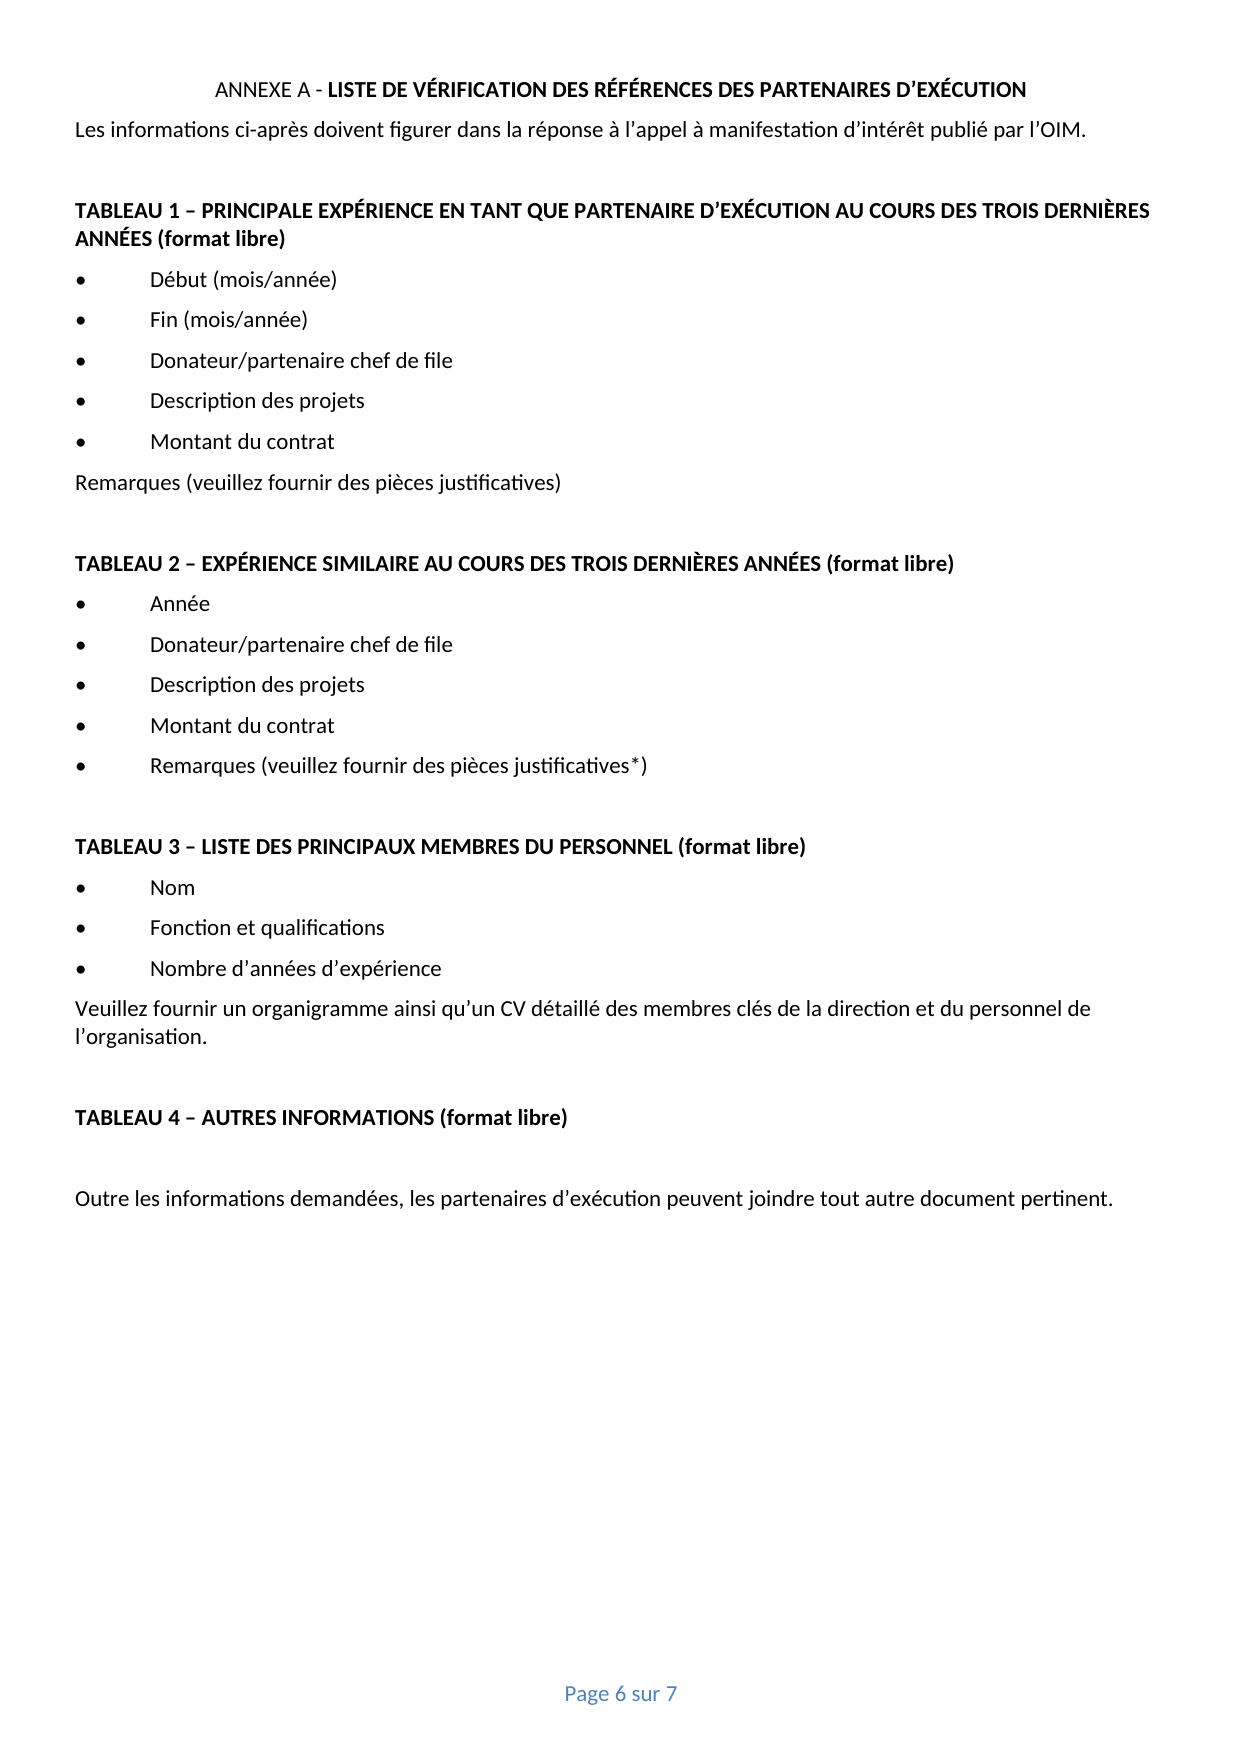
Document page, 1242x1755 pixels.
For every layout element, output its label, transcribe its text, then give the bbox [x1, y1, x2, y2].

text • Montant du contrat [75, 427, 1167, 455]
text ANNEXE A - LISTE DE VÉRIFICATION DES RÉFÉRENCES DES PARTENAIRES D’EXÉCUTION [75, 75, 1167, 103]
text • Nombre d’années d’expérience [75, 954, 1167, 982]
text TABLEAU 4 – AUTRES INFORMATIONS (format libre) [75, 1103, 1167, 1132]
text • Montant du contrat [75, 711, 1167, 739]
text TABLEAU 2 – EXPÉRIENCE SIMILAIRE AU COURS DES TROIS DERNIÈRES ANNÉES (format libre) [75, 549, 1167, 577]
text Les informations ci-après doivent figurer dans la réponse à l’appel à manifestation d’intérêt publié par l’OIM. [75, 116, 1167, 143]
text • Nom [75, 873, 1167, 901]
text • Année [75, 589, 1167, 617]
text TABLEAU 3 – LISTE DES PRINCIPAUX MEMBRES DU PERSONNEL (format libre) [75, 832, 1167, 860]
text • Description des projets [75, 670, 1167, 698]
text • Donateur/partenaire chef de file [75, 630, 1167, 658]
text TABLEAU 1 – PRINCIPALE EXPÉRIENCE EN TANT QUE PARTENAIRE D’EXÉCUTION AU COURS DES TROIS DERNIÈRES ANNÉES (format libre) [75, 197, 1167, 253]
text • Fonction et qualifications [75, 913, 1167, 941]
text Outre les informations demandées, les partenaires d’exécution peuvent joindre tout autre document pertinent. [75, 1184, 1167, 1213]
text • Début (mois/année) [75, 265, 1167, 293]
text • Fin (mois/année) [75, 306, 1167, 334]
text • Remarques (veuillez fournir des pièces justificatives*) [75, 751, 1167, 779]
text • Donateur/partenaire chef de file [75, 346, 1167, 374]
text Remarques (veuillez fournir des pièces justificatives) [75, 468, 1167, 496]
text • Description des projets [75, 387, 1167, 415]
text Veuillez fournir un organigramme ainsi qu’un CV détaillé des membres clés de la direction et du personnel de l’organisation. [75, 994, 1167, 1051]
